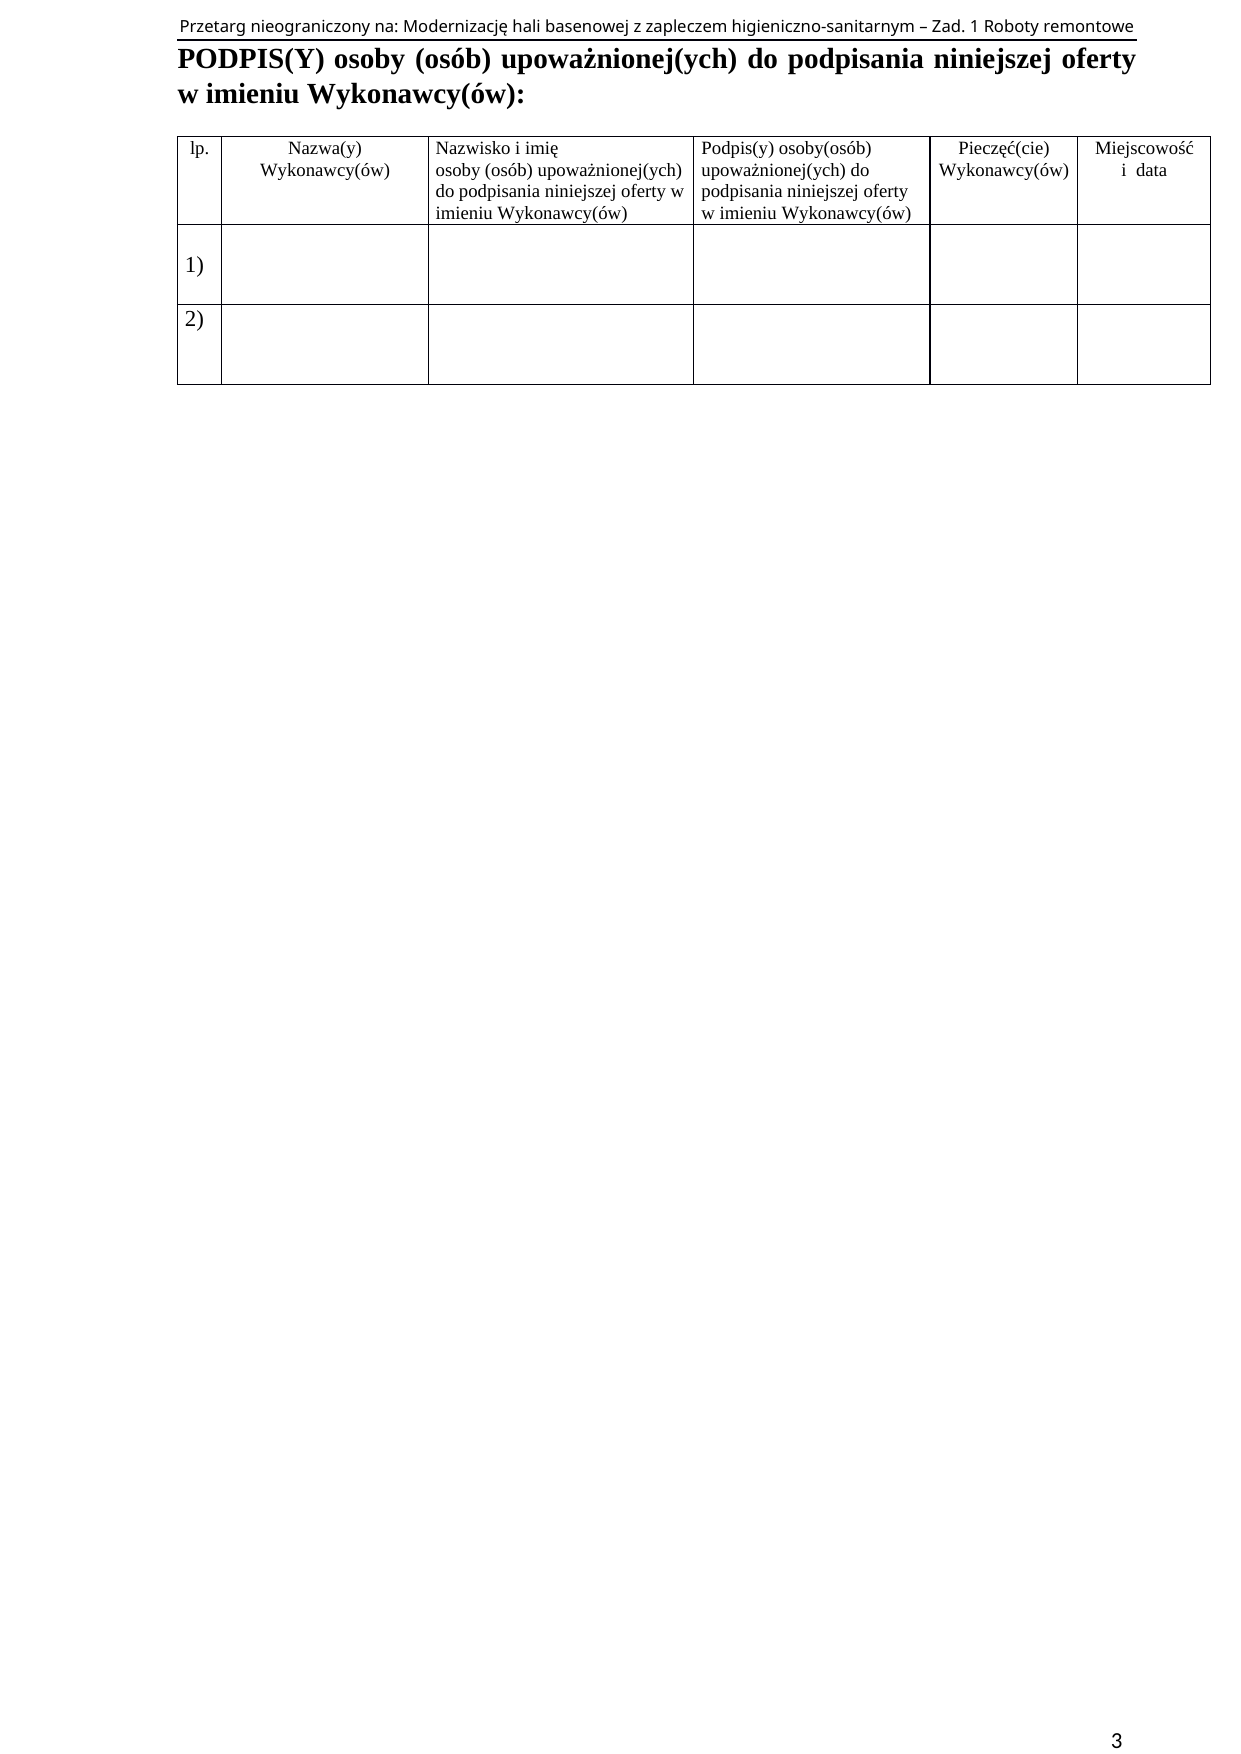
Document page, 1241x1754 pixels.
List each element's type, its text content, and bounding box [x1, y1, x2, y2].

table_cell [222, 305, 428, 384]
table_cell [931, 225, 1077, 303]
table_header lp. [178, 137, 221, 223]
table_cell [694, 225, 929, 303]
text PODPIS(Y) osoby (osób) upoważnionej(ych) do podpisania niniejszej oferty w imieniu Wykonawcy(ów): [177, 41, 1137, 110]
table_header Miejscowość i data [1078, 137, 1210, 223]
table_cell [931, 305, 1077, 384]
table_cell [1078, 305, 1210, 384]
table_cell [429, 305, 693, 384]
table_header Nazwisko i imię osoby (osób) upoważnionej(ych) do podpisania niniejszej oferty w imieniu Wykonawcy(ów) [429, 137, 693, 223]
table_cell [1078, 225, 1210, 303]
table_header Nazwa(y) Wykonawcy(ów) [222, 137, 428, 223]
table_cell 2) [178, 305, 221, 384]
table_header Pieczęć(cie) Wykonawcy(ów) [931, 137, 1077, 223]
table_header Podpis(y) osoby(osób) upoważnionej(ych) do podpisania niniejszej oferty w imieniu Wykonawcy(ów) [694, 137, 929, 223]
table_cell [429, 225, 693, 303]
table_cell [694, 305, 929, 384]
table_cell 1) [178, 225, 221, 303]
table_cell [222, 225, 428, 303]
